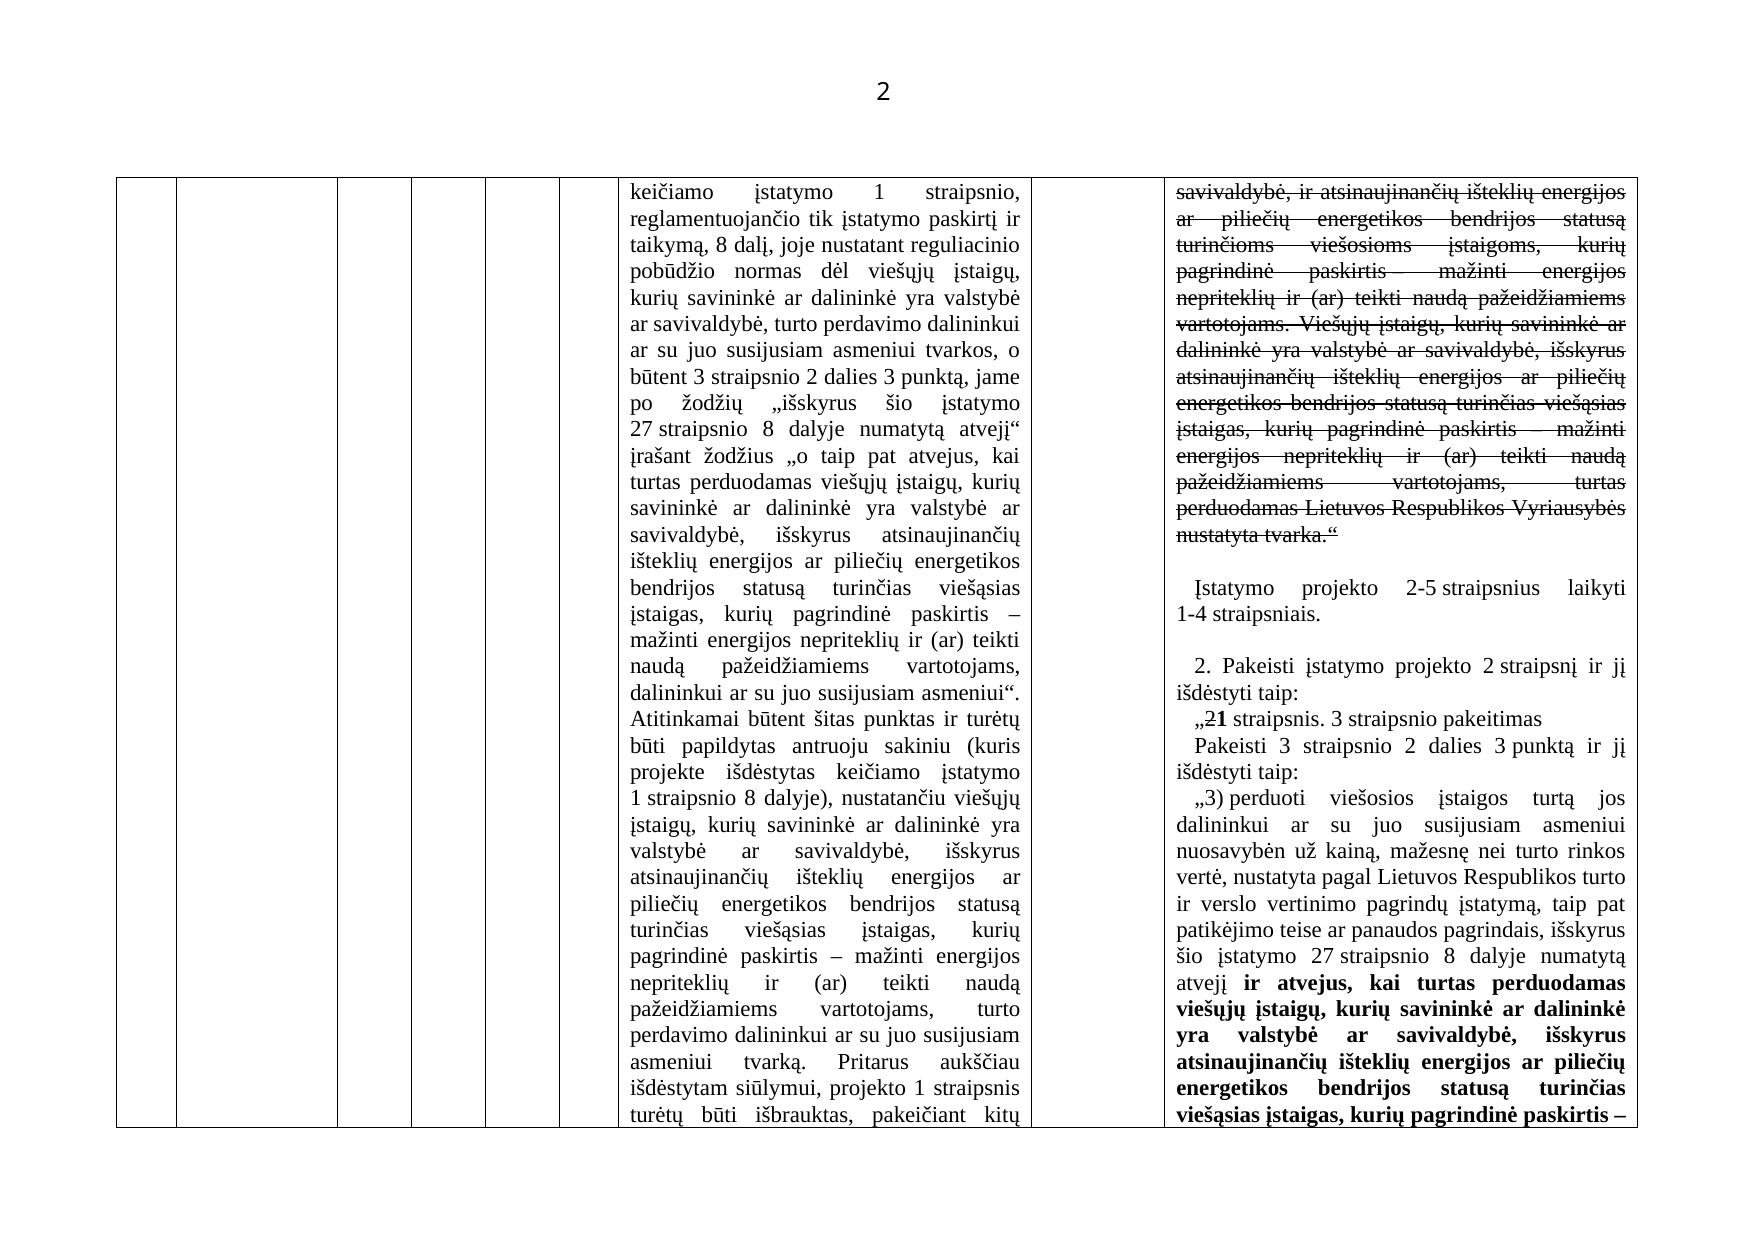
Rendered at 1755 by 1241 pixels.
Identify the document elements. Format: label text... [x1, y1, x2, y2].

table_cell [486, 178, 559, 1127]
table_cell savivaldybė, ir atsinaujinančių išteklių energijos ar piliečių energetikos bendrijos statusą turinčioms viešosioms įstaigoms, kurių pagrindinė paskirtis – mažinti energijos nepriteklių ir (ar) teikti naudą pažeidžiamiems vartotojams. Viešųjų įstaigų, kurių savininkė ar dalininkė yra valstybė ar savivaldybė, išskyrus atsinaujinančių išteklių energijos ar piliečių energetikos bendrijos statusą turinčias viešąsias įstaigas, kurių pagrindinė paskirtis – mažinti energijos nepriteklių ir (ar) teikti naudą pažeidžiamiems vartotojams, turtas perduodamas Lietuvos Respublikos Vyriausybės nustatyta tvarka.“ Įstatymo projekto 2‑5 straipsnius laikyti 1‑4 straipsniais. 2. Pakeisti įstatymo projekto 2 straipsnį ir jį išdėstyti taip: „21 straipsnis. 3 straipsnio pakeitimas Pakeisti 3 straipsnio 2 dalies 3 punktą ir jį išdėstyti taip: „3) perduoti viešosios įstaigos turtą jos dalininkui ar su juo susijusiam asmeniui nuosavybėn už kainą, mažesnę nei turto rinkos vertė, nustatyta pagal Lietuvos Respublikos turto ir verslo vertinimo pagrindų įstatymą, taip pat patikėjimo teise ar panaudos pagrindais, išskyrus šio įstatymo 27 straipsnio 8 dalyje numatytą atvejį ir atvejus, kai turtas perduodamas viešųjų įstaigų, kurių savininkė ar dalininkė yra valstybė ar savivaldybė, išskyrus atsinaujinančių išteklių energijos ar piliečių energetikos bendrijos statusą turinčias viešąsias įstaigas, kurių pagrindinė paskirtis – [1165, 178, 1637, 1127]
table_cell [1032, 178, 1164, 1127]
table_cell [338, 178, 411, 1127]
table_cell keičiamo įstatymo 1 straipsnio, reglamentuojančio tik įstatymo paskirtį ir taikymą, 8 dalį, joje nustatant reguliacinio pobūdžio normas dėl viešųjų įstaigų, kurių savininkė ar dalininkė yra valstybė ar savivaldybė, turto perdavimo dalininkui ar su juo susijusiam asmeniui tvarkos, o būtent 3 straipsnio 2 dalies 3 punktą, jame po žodžių „išskyrus šio įstatymo 27 straipsnio 8 dalyje numatytą atvejį“ įrašant žodžius „o taip pat atvejus, kai turtas perduodamas viešųjų įstaigų, kurių savininkė ar dalininkė yra valstybė ar savivaldybė, išskyrus atsinaujinančių išteklių energijos ar piliečių energetikos bendrijos statusą turinčias viešąsias įstaigas, kurių pagrindinė paskirtis – mažinti energijos nepriteklių ir (ar) teikti naudą pažeidžiamiems vartotojams, dalininkui ar su juo susijusiam asmeniui“. Atitinkamai būtent šitas punktas ir turėtų būti papildytas antruoju sakiniu (kuris projekte išdėstytas keičiamo įstatymo 1 straipsnio 8 dalyje), nustatančiu viešųjų įstaigų, kurių savininkė ar dalininkė yra valstybė ar savivaldybė, išskyrus atsinaujinančių išteklių energijos ar piliečių energetikos bendrijos statusą turinčias viešąsias įstaigas, kurių pagrindinė paskirtis – mažinti energijos nepriteklių ir (ar) teikti naudą pažeidžiamiems vartotojams, turto perdavimo dalininkui ar su juo susijusiam asmeniui tvarką. Pritarus aukščiau išdėstytam siūlymui, projekto 1 straipsnis turėtų būti išbrauktas, pakeičiant kitų [619, 178, 1031, 1127]
table_cell [177, 178, 337, 1127]
table_cell [412, 178, 485, 1127]
table_cell [560, 178, 618, 1127]
table_cell [117, 178, 176, 1127]
